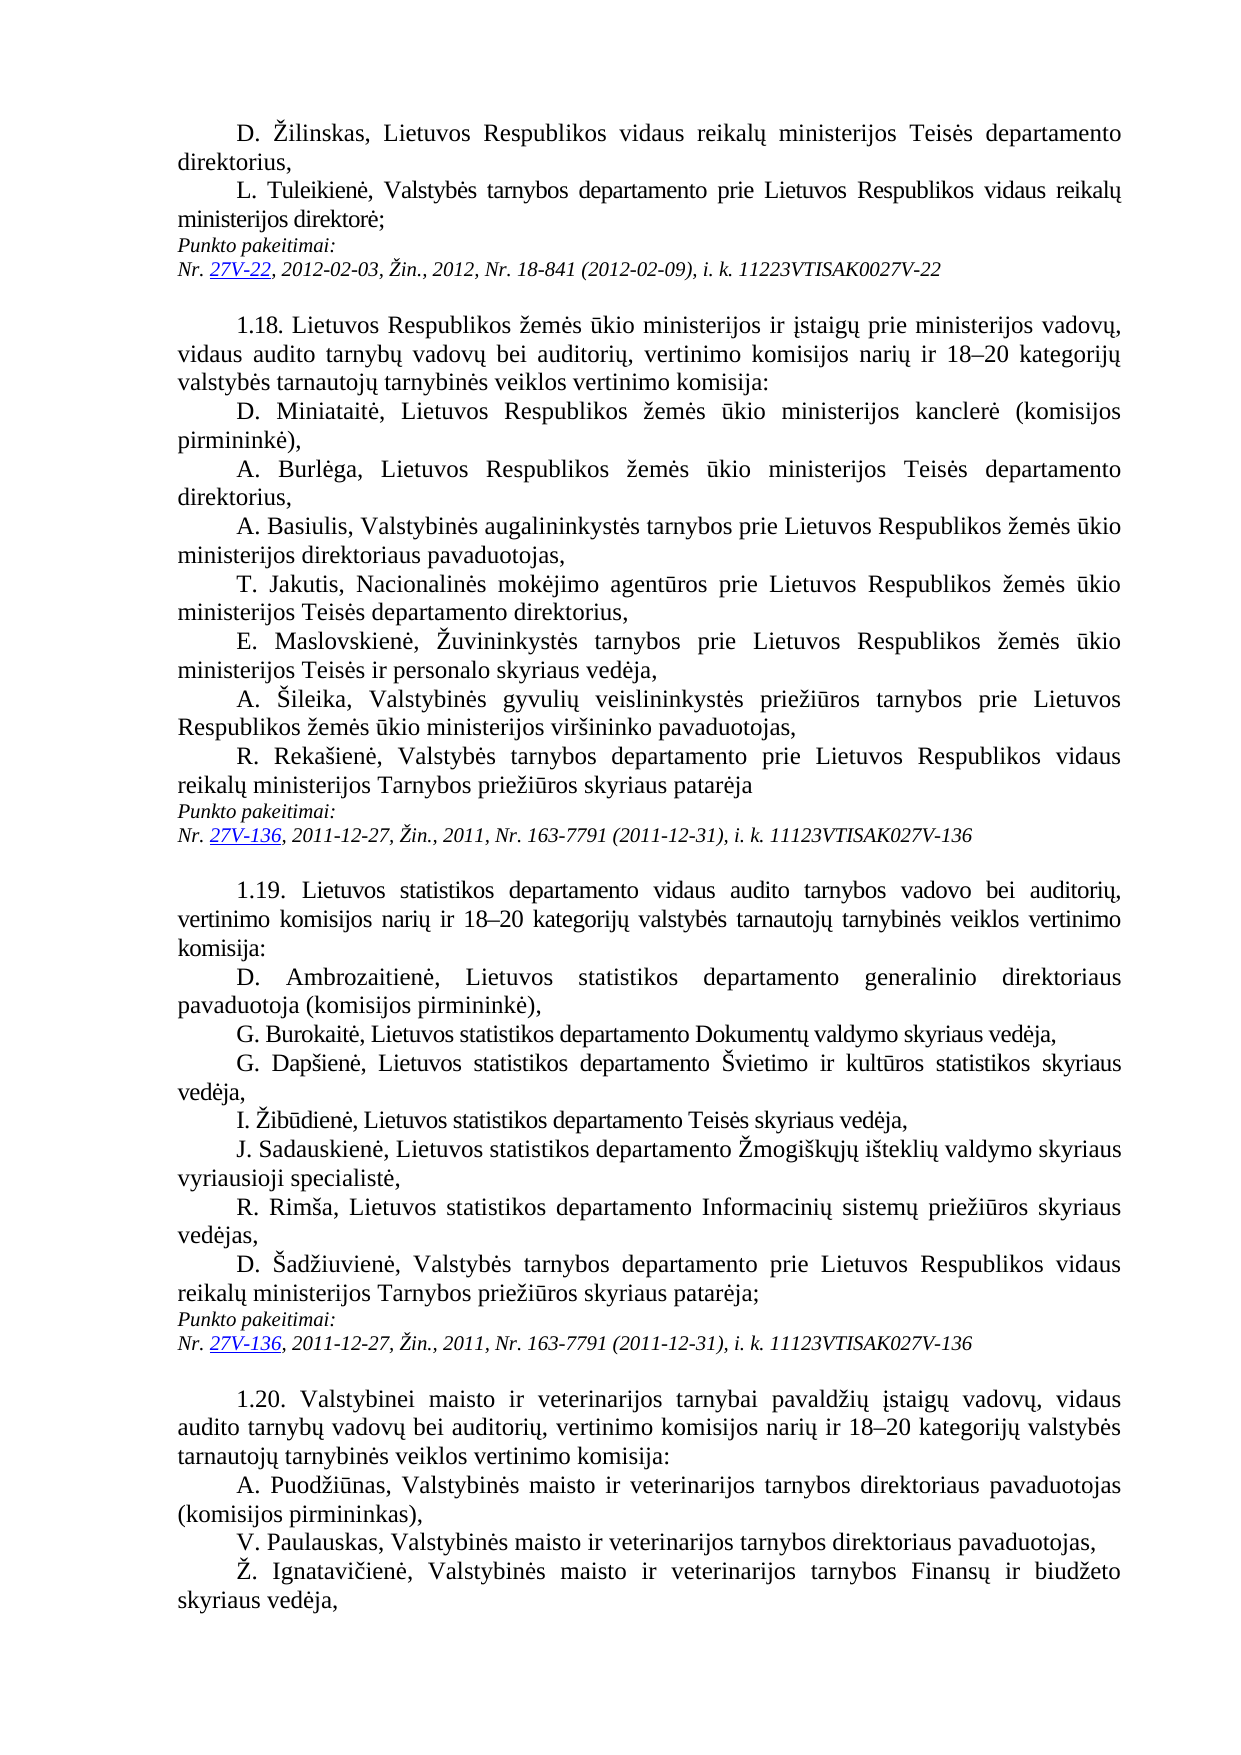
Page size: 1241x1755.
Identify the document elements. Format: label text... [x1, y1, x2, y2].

text R. Rimša, Lietuvos statistikos departamento Informacinių sistemų priežiūros skyriaus vedėjas, [177, 1192, 1122, 1249]
text A. Puodžiūnas, Valstybinės maisto ir veterinarijos tarnybos direktoriaus pavaduotojas (komisijos pirmininkas), [177, 1470, 1122, 1527]
text Nr. 27V-136, 2011-12-27, Žin., 2011, Nr. 163-7791 (2011-12-31), i. k. 11123VTISAK027V-136 [177, 1331, 1122, 1355]
text 1.18. Lietuvos Respublikos žemės ūkio ministerijos ir įstaigų prie ministerijos vadovų, vidaus audito tarnybų vadovų bei auditorių, vertinimo komisijos narių ir 18–20 kategorijų valstybės tarnautojų tarnybinės veiklos vertinimo komisija: [177, 310, 1122, 396]
text 1.20. Valstybinei maisto ir veterinarijos tarnybai pavaldžių įstaigų vadovų, vidaus audito tarnybų vadovų bei auditorių, vertinimo komisijos narių ir 18–20 kategorijų valstybės tarnautojų tarnybinės veiklos vertinimo komisija: [177, 1384, 1122, 1470]
text I. Žibūdienė, Lietuvos statistikos departamento Teisės skyriaus vedėja, [177, 1106, 1122, 1134]
text A. Šileika, Valstybinės gyvulių veislininkystės priežiūros tarnybos prie Lietuvos Respublikos žemės ūkio ministerijos viršininko pavaduotojas, [177, 684, 1122, 741]
text D. Šadžiuvienė, Valstybės tarnybos departamento prie Lietuvos Respublikos vidaus reikalų ministerijos Tarnybos priežiūros skyriaus patarėja; [177, 1249, 1122, 1307]
text V. Paulauskas, Valstybinės maisto ir veterinarijos tarnybos direktoriaus pavaduotojas, [177, 1527, 1122, 1556]
text A. Burlėga, Lietuvos Respublikos žemės ūkio ministerijos Teisės departamento direktorius, [177, 454, 1122, 511]
text D. Žilinskas, Lietuvos Respublikos vidaus reikalų ministerijos Teisės departamento direktorius, [177, 118, 1122, 176]
text L. Tuleikienė, Valstybės tarnybos departamento prie Lietuvos Respublikos vidaus reikalų ministerijos direktorė; [177, 176, 1122, 233]
text T. Jakutis, Nacionalinės mokėjimo agentūros prie Lietuvos Respublikos žemės ūkio ministerijos Teisės departamento direktorius, [177, 569, 1122, 626]
text Punkto pakeitimai: [177, 799, 1122, 823]
text G. Burokaitė, Lietuvos statistikos departamento Dokumentų valdymo skyriaus vedėja, [177, 1019, 1122, 1048]
text Punkto pakeitimai: [177, 233, 1122, 257]
text A. Basiulis, Valstybinės augalininkystės tarnybos prie Lietuvos Respublikos žemės ūkio ministerijos direktoriaus pavaduotojas, [177, 511, 1122, 569]
text Nr. 27V-22, 2012-02-03, Žin., 2012, Nr. 18-841 (2012-02-09), i. k. 11223VTISAK0027V-22 [177, 257, 1122, 281]
text 1.19. Lietuvos statistikos departamento vidaus audito tarnybos vadovo bei auditorių, vertinimo komisijos narių ir 18–20 kategorijų valstybės tarnautojų tarnybinės veiklos vertinimo komisija: [177, 876, 1122, 962]
text E. Maslovskienė, Žuvininkystės tarnybos prie Lietuvos Respublikos žemės ūkio ministerijos Teisės ir personalo skyriaus vedėja, [177, 626, 1122, 684]
text D. Miniataitė, Lietuvos Respublikos žemės ūkio ministerijos kanclerė (komisijos pirmininkė), [177, 396, 1122, 454]
text J. Sadauskienė, Lietuvos statistikos departamento Žmogiškųjų išteklių valdymo skyriaus vyriausioji specialistė, [177, 1134, 1122, 1192]
text D. Ambrozaitienė, Lietuvos statistikos departamento generalinio direktoriaus pavaduotoja (komisijos pirmininkė), [177, 962, 1122, 1019]
text R. Rekašienė, Valstybės tarnybos departamento prie Lietuvos Respublikos vidaus reikalų ministerijos Tarnybos priežiūros skyriaus patarėja [177, 741, 1122, 799]
text Nr. 27V-136, 2011-12-27, Žin., 2011, Nr. 163-7791 (2011-12-31), i. k. 11123VTISAK027V-136 [177, 823, 1122, 847]
text Ž. Ignatavičienė, Valstybinės maisto ir veterinarijos tarnybos Finansų ir biudžeto skyriaus vedėja, [177, 1556, 1122, 1614]
text G. Dapšienė, Lietuvos statistikos departamento Švietimo ir kultūros statistikos skyriaus vedėja, [177, 1048, 1122, 1106]
text Punkto pakeitimai: [177, 1307, 1122, 1331]
